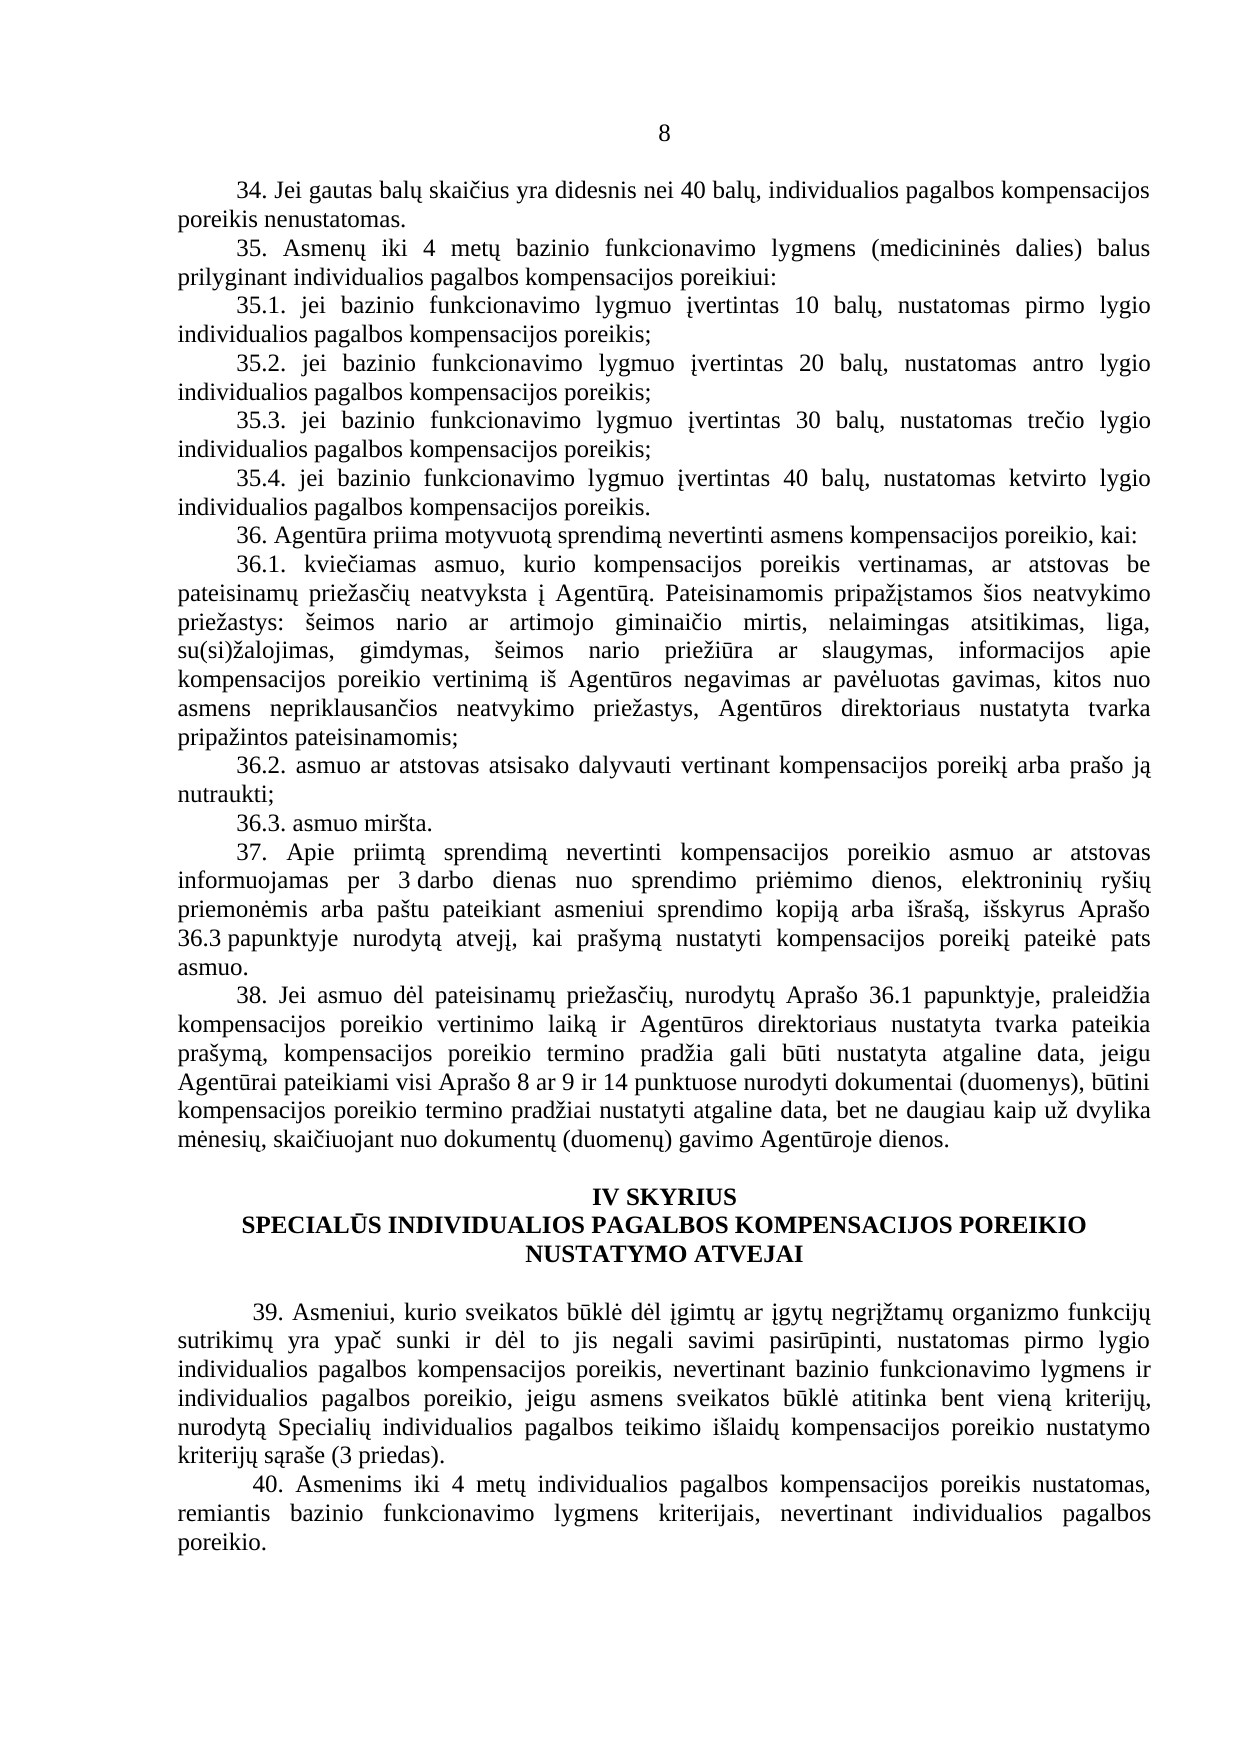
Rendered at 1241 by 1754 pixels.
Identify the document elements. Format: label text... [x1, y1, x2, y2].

text 35. Asmenų iki 4 metų bazinio funkcionavimo lygmens (medicininės dalies) balus prilyginant individualios pagalbos kompensacijos poreikiui: [177, 233, 1152, 290]
text 35.4. jei bazinio funkcionavimo lygmuo įvertintas 40 balų, nustatomas ketvirto lygio individualios pagalbos kompensacijos poreikis. [177, 463, 1152, 520]
text 39. Asmeniui, kurio sveikatos būklė dėl įgimtų ar įgytų negrįžtamų organizmo funkcijų sutrikimų yra ypač sunki ir dėl to jis negali savimi pasirūpinti, nustatomas pirmo lygio individualios pagalbos kompensacijos poreikis, nevertinant bazinio funkcionavimo lygmens ir individualios pagalbos poreikio, jeigu asmens sveikatos būklė atitinka bent vieną kriterijų, nurodytą Specialių individualios pagalbos teikimo išlaidų kompensacijos poreikio nustatymo kriterijų sąraše (3 priedas). [177, 1297, 1152, 1469]
text 34. Jei gautas balų skaičius yra didesnis nei 40 balų, individualios pagalbos kompensacijos poreikis nenustatomas. [177, 175, 1152, 233]
text 35.3. jei bazinio funkcionavimo lygmuo įvertintas 30 balų, nustatomas trečio lygio individualios pagalbos kompensacijos poreikis; [177, 405, 1152, 463]
text 36.1. kviečiamas asmuo, kurio kompensacijos poreikis vertinamas, ar atstovas be pateisinamų priežasčių neatvyksta į Agentūrą. Pateisinamomis pripažįstamos šios neatvykimo priežastys: šeimos nario ar artimojo giminaičio mirtis, nelaimingas atsitikimas, liga, su(si)žalojimas, gimdymas, šeimos nario priežiūra ar slaugymas, informacijos apie kompensacijos poreikio vertinimą iš Agentūros negavimas ar pavėluotas gavimas, kitos nuo asmens nepriklausančios neatvykimo priežastys, Agentūros direktoriaus nustatyta tvarka pripažintos pateisinamomis; [177, 549, 1152, 750]
text 36. Agentūra priima motyvuotą sprendimą nevertinti asmens kompensacijos poreikio, kai: [177, 520, 1152, 549]
text 37. Apie priimtą sprendimą nevertinti kompensacijos poreikio asmuo ar atstovas informuojamas per 3 darbo dienas nuo sprendimo priėmimo dienos, elektroninių ryšių priemonėmis arba paštu pateikiant asmeniui sprendimo kopiją arba išrašą, išskyrus Aprašo 36.3 papunktyje nurodytą atvejį, kai prašymą nustatyti kompensacijos poreikį pateikė pats asmuo. [177, 837, 1152, 980]
text 36.2. asmuo ar atstovas atsisako dalyvauti vertinant kompensacijos poreikį arba prašo ją nutraukti; [177, 750, 1152, 808]
text IV SKYRIUS [177, 1182, 1152, 1210]
text 40. Asmenims iki 4 metų individualios pagalbos kompensacijos poreikis nustatomas, remiantis bazinio funkcionavimo lygmens kriterijais, nevertinant individualios pagalbos poreikio. [177, 1469, 1152, 1555]
text SPECIALŪS INDIVIDUALIOS PAGALBOS KOMPENSACIJOS POREIKIO NUSTATYMO ATVEJAI [177, 1210, 1152, 1268]
text 36.3. asmuo miršta. [177, 808, 1152, 837]
text 38. Jei asmuo dėl pateisinamų priežasčių, nurodytų Aprašo 36.1 papunktyje, praleidžia kompensacijos poreikio vertinimo laiką ir Agentūros direktoriaus nustatyta tvarka pateikia prašymą, kompensacijos poreikio termino pradžia gali būti nustatyta atgaline data, jeigu Agentūrai pateikiami visi Aprašo 8 ar 9 ir 14 punktuose nurodyti dokumentai (duomenys), būtini kompensacijos poreikio termino pradžiai nustatyti atgaline data, bet ne daugiau kaip už dvylika mėnesių, skaičiuojant nuo dokumentų (duomenų) gavimo Agentūroje dienos. [177, 980, 1152, 1153]
text 35.1. jei bazinio funkcionavimo lygmuo įvertintas 10 balų, nustatomas pirmo lygio individualios pagalbos kompensacijos poreikis; [177, 290, 1152, 348]
text 35.2. jei bazinio funkcionavimo lygmuo įvertintas 20 balų, nustatomas antro lygio individualios pagalbos kompensacijos poreikis; [177, 348, 1152, 405]
